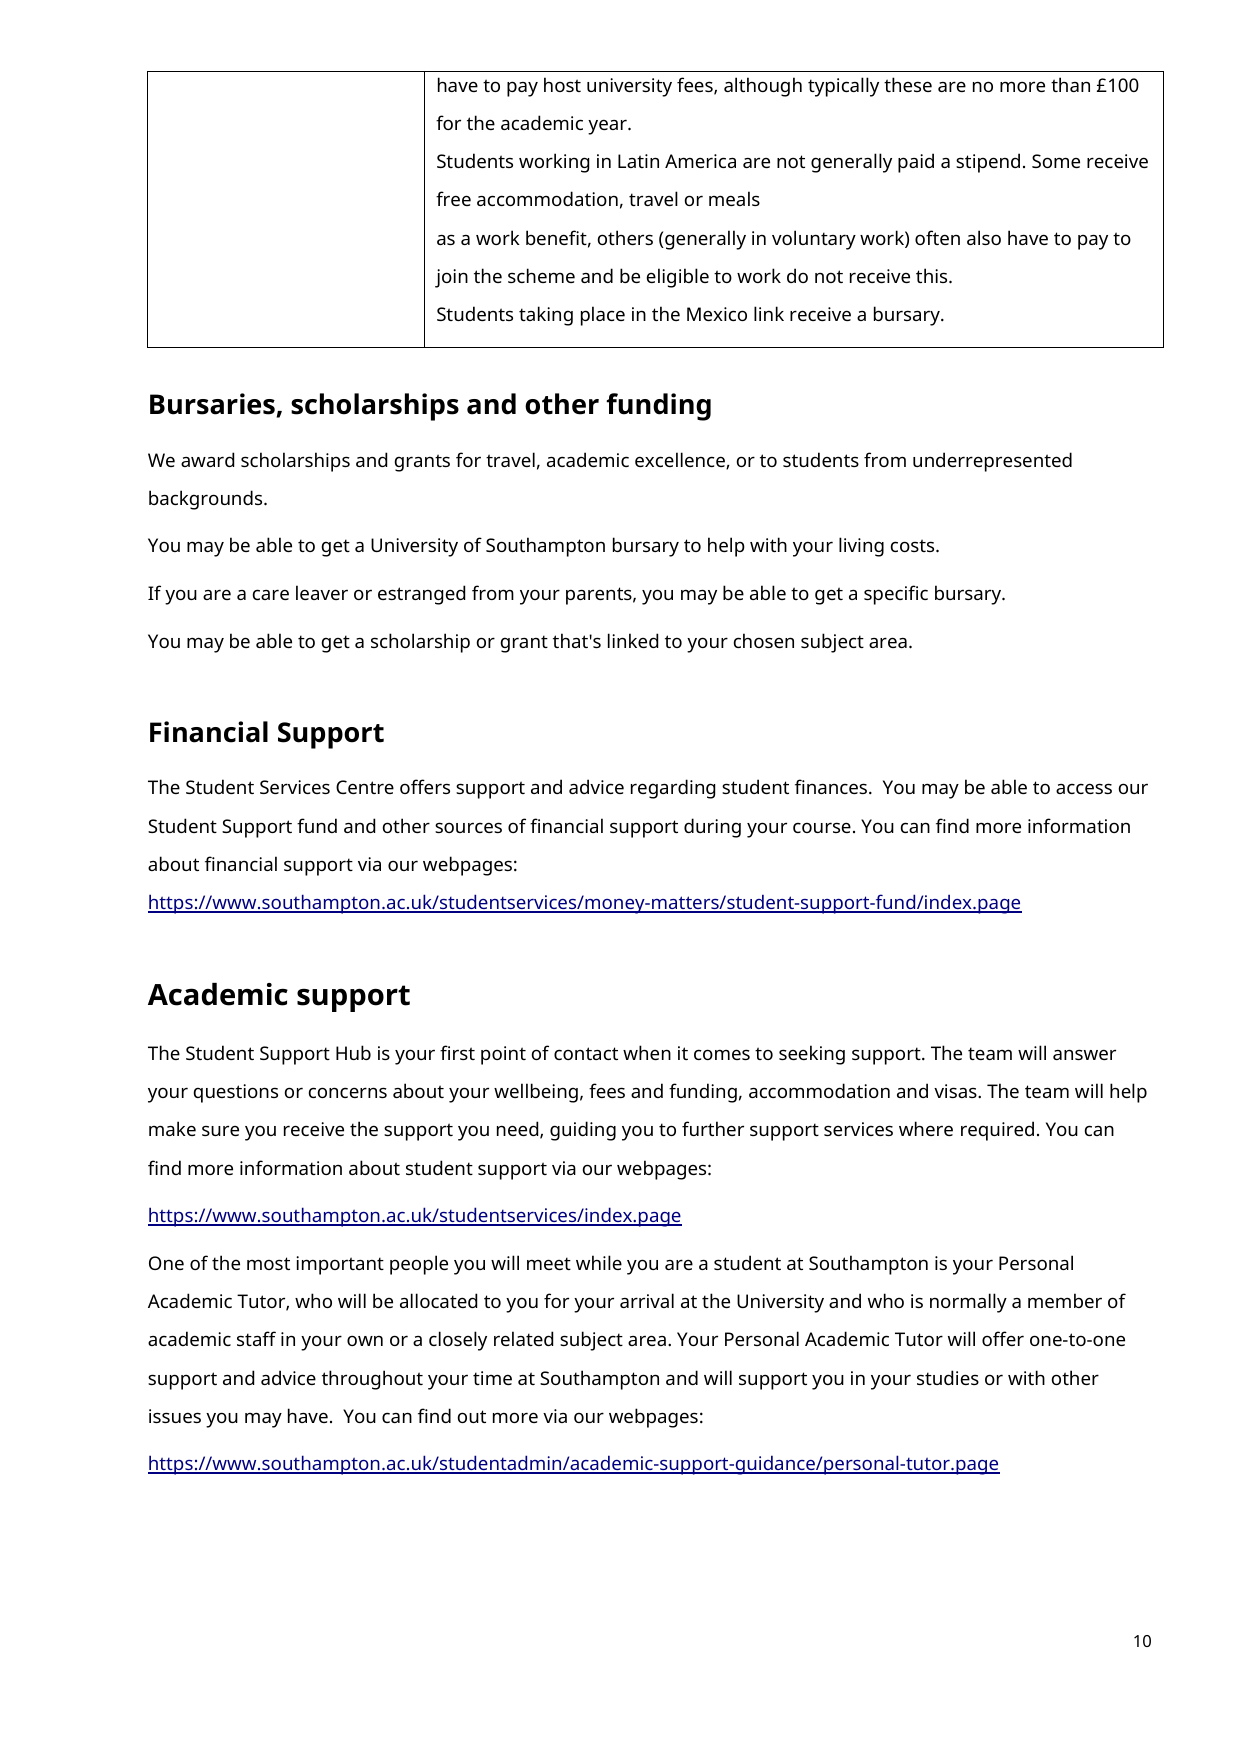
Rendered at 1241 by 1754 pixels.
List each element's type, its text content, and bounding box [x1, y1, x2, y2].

text The Student Support Hub is your first point of contact when it comes to seeking support. The team will answer your questions or concerns about your wellbeing, fees and funding, accommodation and visas. The team will help make sure you receive the support you need, guiding you to further support services where required. You can find more information about student support via our webpages: [148, 1040, 1152, 1180]
text You may be able to get a scholarship or grant that's linked to your chosen subject area. [148, 628, 1152, 653]
table_cell [148, 72, 424, 347]
subtitle Bursaries, scholarships and other funding [148, 385, 1152, 422]
text https://www.southampton.ac.uk/studentservices/index.page [148, 1202, 1152, 1228]
table_cell have to pay host university fees, although typically these are no more than £100 for the academic year. Students working in Latin America are not generally paid a stipend. Some receive free accommodation, travel or meals as a work benefit, others (generally in voluntary work) often also have to pay to join the scheme and be eligible to work do not receive this. Students taking place in the Mexico link receive a bursary. [425, 72, 1163, 347]
subtitle Academic support [148, 974, 1152, 1014]
text If you are a care leaver or estranged from your parents, you may be able to get a specific bursary. [148, 580, 1152, 606]
text We award scholarships and grants for travel, academic excellence, or to students from underrepresented backgrounds. [148, 447, 1152, 511]
text One of the most important people you will meet while you are a student at Southampton is your Personal Academic Tutor, who will be allocated to you for your arrival at the University and who is normally a member of academic staff in your own or a closely related subject area. Your Personal Academic Tutor will offer one-to-one support and advice throughout your time at Southampton and will support you in your studies or with other issues you may have. You can find out more via our webpages: [148, 1250, 1152, 1428]
text https://www.southampton.ac.uk/studentadmin/academic-support-guidance/personal-tutor.page [148, 1451, 1152, 1476]
subtitle Financial Support [148, 713, 1152, 750]
text You may be able to get a University of Southampton bursary to help with your living costs. [148, 533, 1152, 558]
text The Student Services Centre offers support and advice regarding student finances. You may be able to access our Student Support fund and other sources of financial support during your course. You can find more information about financial support via our webpages: https://www.southampton.ac.uk/studentservices/money-matters/student-support-fund/index.page [148, 775, 1152, 915]
